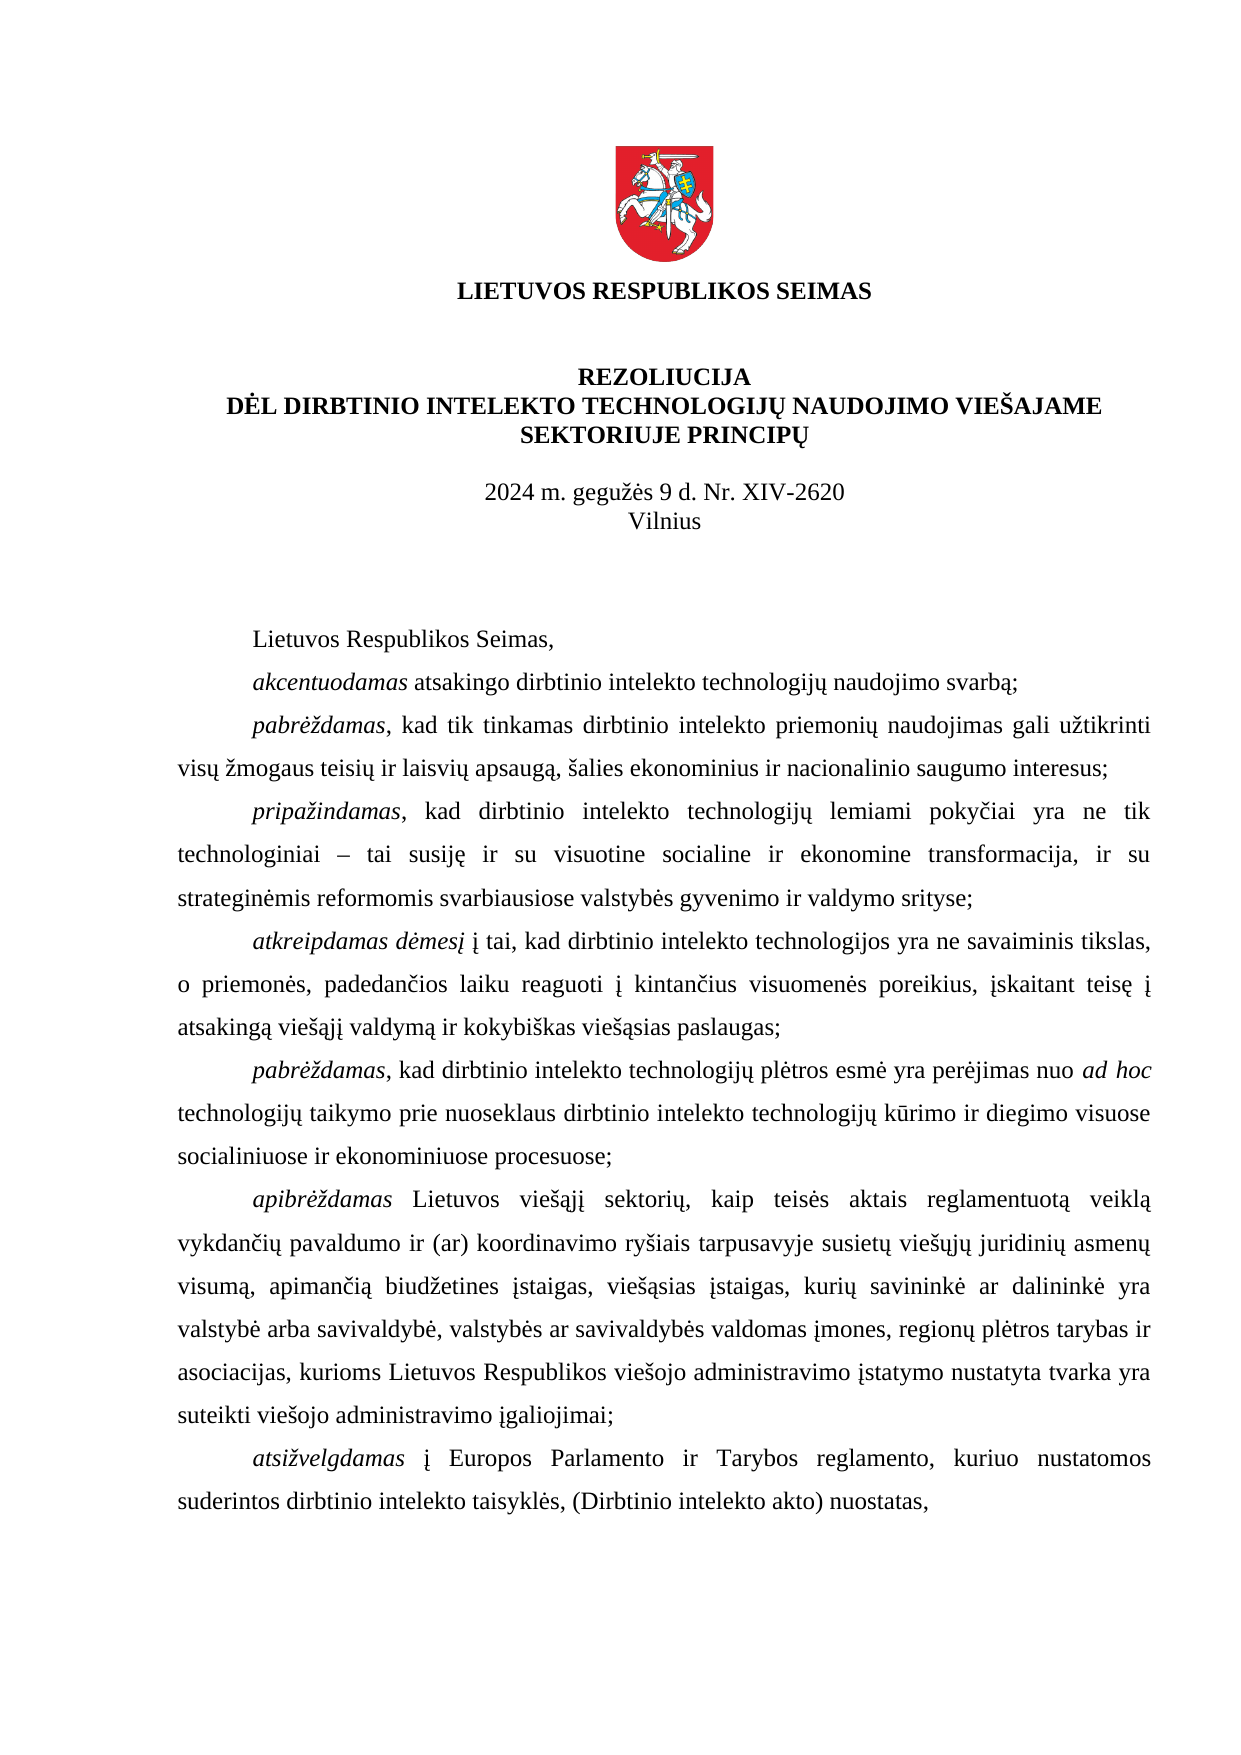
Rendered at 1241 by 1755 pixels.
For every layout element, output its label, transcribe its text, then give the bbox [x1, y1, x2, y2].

text atsižvelgdamas į Europos Parlamento ir Tarybos reglamento, kuriuo nustatomos suderintos dirbtinio intelekto taisyklės, (Dirbtinio intelekto akto) nuostatas, [177, 1443, 1152, 1515]
text DĖL DIRBTINIO INTELEKTO TECHNOLOGIJŲ NAUDOJIMO VIEŠAJAME SEKTORIUJE PRINCIPŲ [177, 391, 1152, 448]
text Vilnius [177, 506, 1152, 535]
text pabrėždamas, kad tik tinkamas dirbtinio intelekto priemonių naudojimas gali užtikrinti visų žmogaus teisių ir laisvių apsaugą, šalies ekonominius ir nacionalinio saugumo interesus; [177, 710, 1152, 782]
text Lietuvos Respublikos Seimas, [177, 624, 1152, 653]
text atkreipdamas dėmesį į tai, kad dirbtinio intelekto technologijos yra ne savaiminis tikslas, o priemonės, padedančios laiku reaguoti į kintančius visuomenės poreikius, įskaitant teisę į atsakingą viešąjį valdymą ir kokybiškas viešąsias paslaugas; [177, 926, 1152, 1041]
text REZOLIUCIJA [177, 362, 1152, 391]
text 2024 m. gegužės 9 d. Nr. XIV-2620 [177, 477, 1152, 506]
text pripažindamas, kad dirbtinio intelekto technologijų lemiami pokyčiai yra ne tik technologiniai – tai susiję ir su visuotine socialine ir ekonomine transformacija, ir su strateginėmis reformomis svarbiausiose valstybės gyvenimo ir valdymo srityse; [177, 796, 1152, 911]
text pabrėždamas, kad dirbtinio intelekto technologijų plėtros esmė yra perėjimas nuo ad hoc technologijų taikymo prie nuoseklaus dirbtinio intelekto technologijų kūrimo ir diegimo visuose socialiniuose ir ekonominiuose procesuose; [177, 1055, 1152, 1170]
text apibrėždamas Lietuvos viešąjį sektorių, kaip teisės aktais reglamentuotą veiklą vykdančių pavaldumo ir (ar) koordinavimo ryšiais tarpusavyje susietų viešųjų juridinių asmenų visumą, apimančią biudžetines įstaigas, viešąsias įstaigas, kurių savininkė ar dalininkė yra valstybė arba savivaldybė, valstybės ar savivaldybės valdomas įmones, regionų plėtros tarybas ir asociacijas, kurioms Lietuvos Respublikos viešojo administravimo įstatymo nustatyta tvarka yra suteikti viešojo administravimo įgaliojimai; [177, 1184, 1152, 1429]
text LIETUVOS RESPUBLIKOS SEIMAS [177, 276, 1152, 305]
text akcentuodamas atsakingo dirbtinio intelekto technologijų naudojimo svarbą; [177, 667, 1152, 696]
